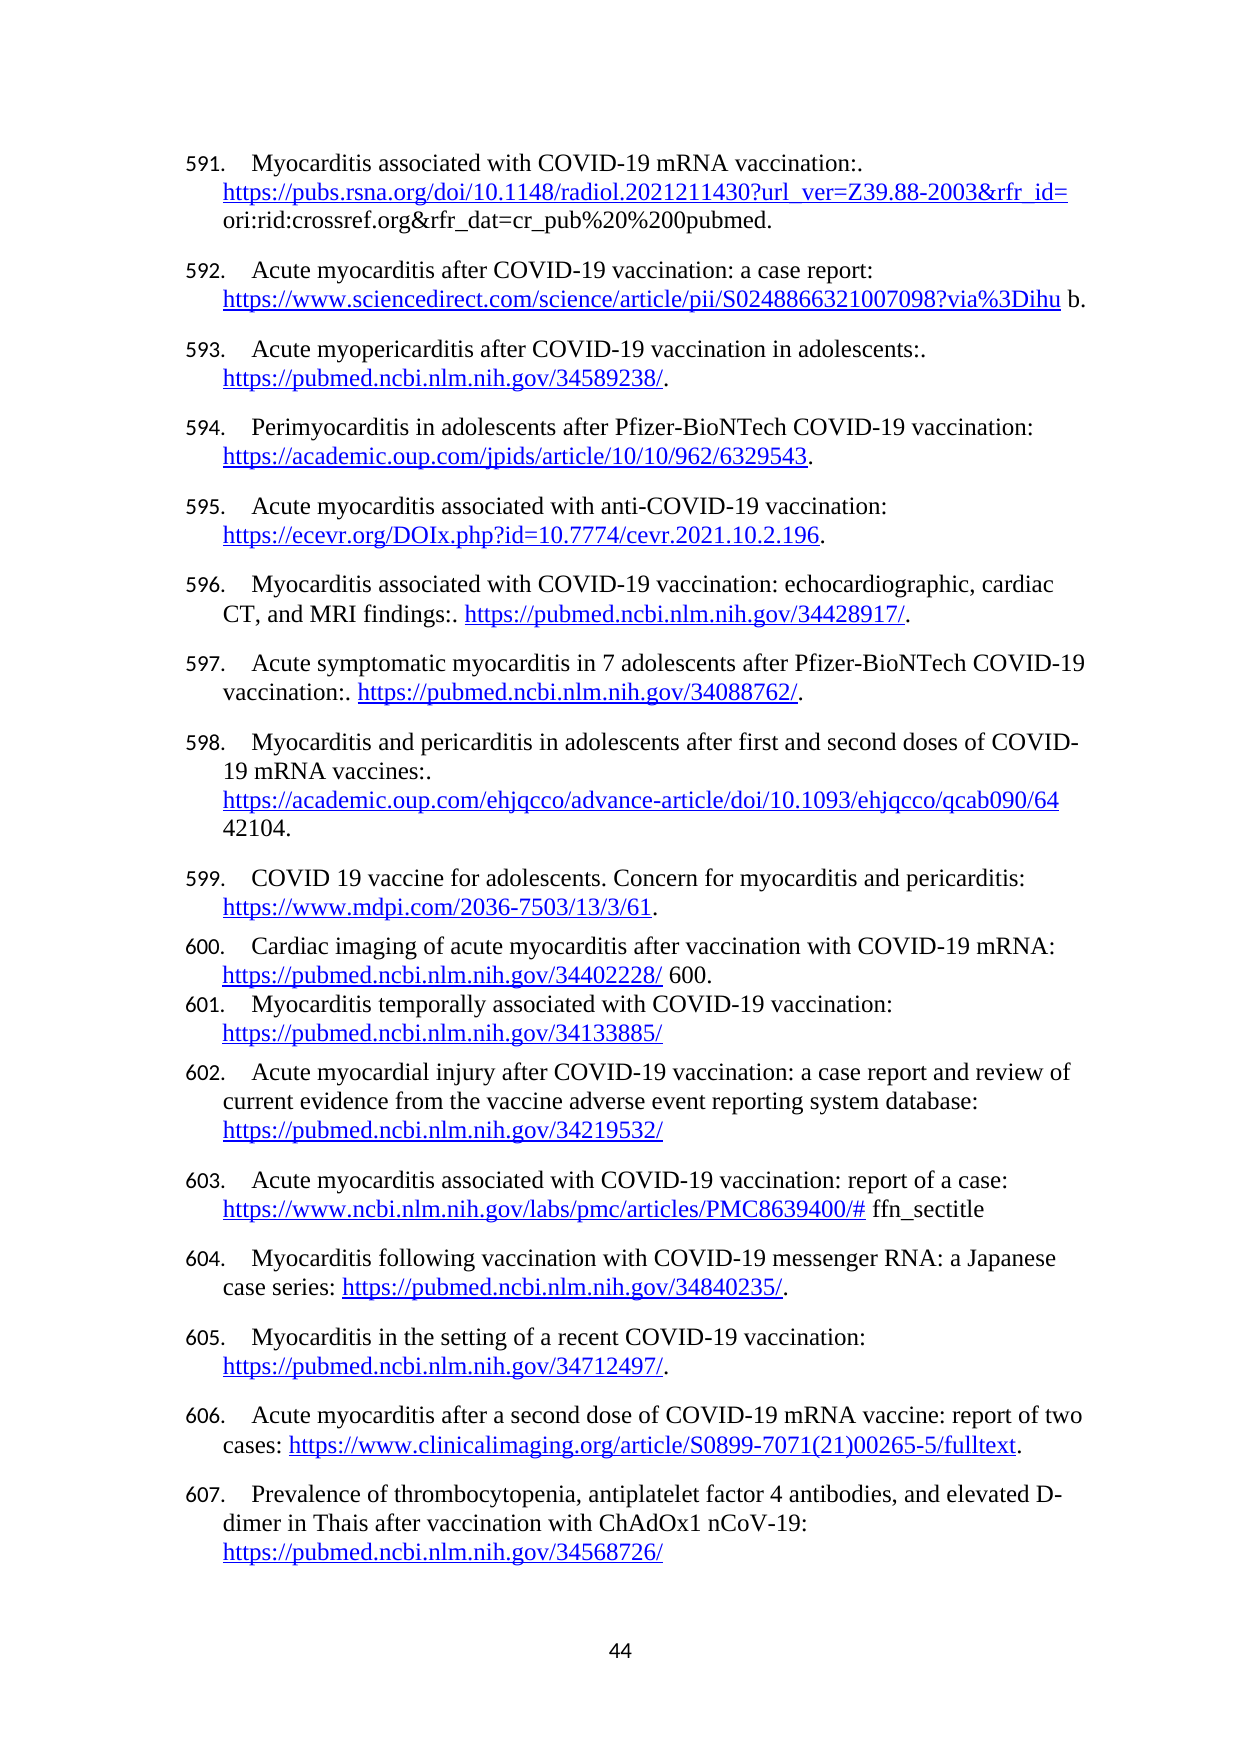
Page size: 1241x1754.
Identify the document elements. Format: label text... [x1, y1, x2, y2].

list Myocarditis temporally associated with COVID-19 vaccination: https://pubmed.ncbi.nlm.nih.gov/34133885/ [185, 989, 1093, 1047]
list COVID 19 vaccine for adolescents. Concern for myocarditis and pericarditis: https://www.mdpi.com/2036-7503/13/3/61. [185, 863, 1093, 921]
list Myocarditis associated with COVID-19 mRNA vaccination:. https://pubs.rsna.org/doi/10.1148/radiol.2021211430?url_ver=Z39.88-2003&rfr_id= ori:rid:crossref.org&rfr_dat=cr_pub%20%200pubmed. [185, 148, 1093, 234]
list Myocarditis in the setting of a recent COVID-19 vaccination: https://pubmed.ncbi.nlm.nih.gov/34712497/. [185, 1322, 1093, 1380]
list Acute myopericarditis after COVID-19 vaccination in adolescents:. https://pubmed.ncbi.nlm.nih.gov/34589238/. [185, 334, 1093, 391]
list Acute symptomatic myocarditis in 7 adolescents after Pfizer-BioNTech COVID-19 vaccination:. https://pubmed.ncbi.nlm.nih.gov/34088762/. [185, 648, 1093, 706]
list Myocarditis and pericarditis in adolescents after first and second doses of COVID-19 mRNA vaccines:. https://academic.oup.com/ehjqcco/advance-article/doi/10.1093/ehjqcco/qcab090/64 42104. [185, 727, 1093, 842]
list Acute myocarditis associated with COVID-19 vaccination: report of a case: https://www.ncbi.nlm.nih.gov/labs/pmc/articles/PMC8639400/# ffn_sectitle [185, 1165, 1093, 1222]
list Acute myocarditis after COVID-19 vaccination: a case report: https://www.sciencedirect.com/science/article/pii/S0248866321007098?via%3Dihu b. [185, 255, 1093, 313]
list Myocarditis following vaccination with COVID-19 messenger RNA: a Japanese case series: https://pubmed.ncbi.nlm.nih.gov/34840235/. [185, 1243, 1093, 1301]
list Prevalence of thrombocytopenia, antiplatelet factor 4 antibodies, and elevated D-dimer in Thais after vaccination with ChAdOx1 nCoV-19: https://pubmed.ncbi.nlm.nih.gov/34568726/ [185, 1479, 1093, 1566]
list Perimyocarditis in adolescents after Pfizer-BioNTech COVID-19 vaccination: https://academic.oup.com/jpids/article/10/10/962/6329543. [185, 412, 1093, 470]
list Acute myocarditis after a second dose of COVID-19 mRNA vaccine: report of two cases: https://www.clinicalimaging.org/article/S0899-7071(21)00265-5/fulltext. [185, 1401, 1093, 1458]
list Acute myocardial injury after COVID-19 vaccination: a case report and review of current evidence from the vaccine adverse event reporting system database: https://pubmed.ncbi.nlm.nih.gov/34219532/ [185, 1057, 1093, 1144]
list Acute myocarditis associated with anti-COVID-19 vaccination: https://ecevr.org/DOIx.php?id=10.7774/cevr.2021.10.2.196. [185, 491, 1093, 549]
list Myocarditis associated with COVID-19 vaccination: echocardiographic, cardiac CT, and MRI findings:. https://pubmed.ncbi.nlm.nih.gov/34428917/. [185, 569, 1093, 627]
list Cardiac imaging of acute myocarditis after vaccination with COVID-19 mRNA: https://pubmed.ncbi.nlm.nih.gov/34402228/ 600. [185, 931, 1093, 989]
